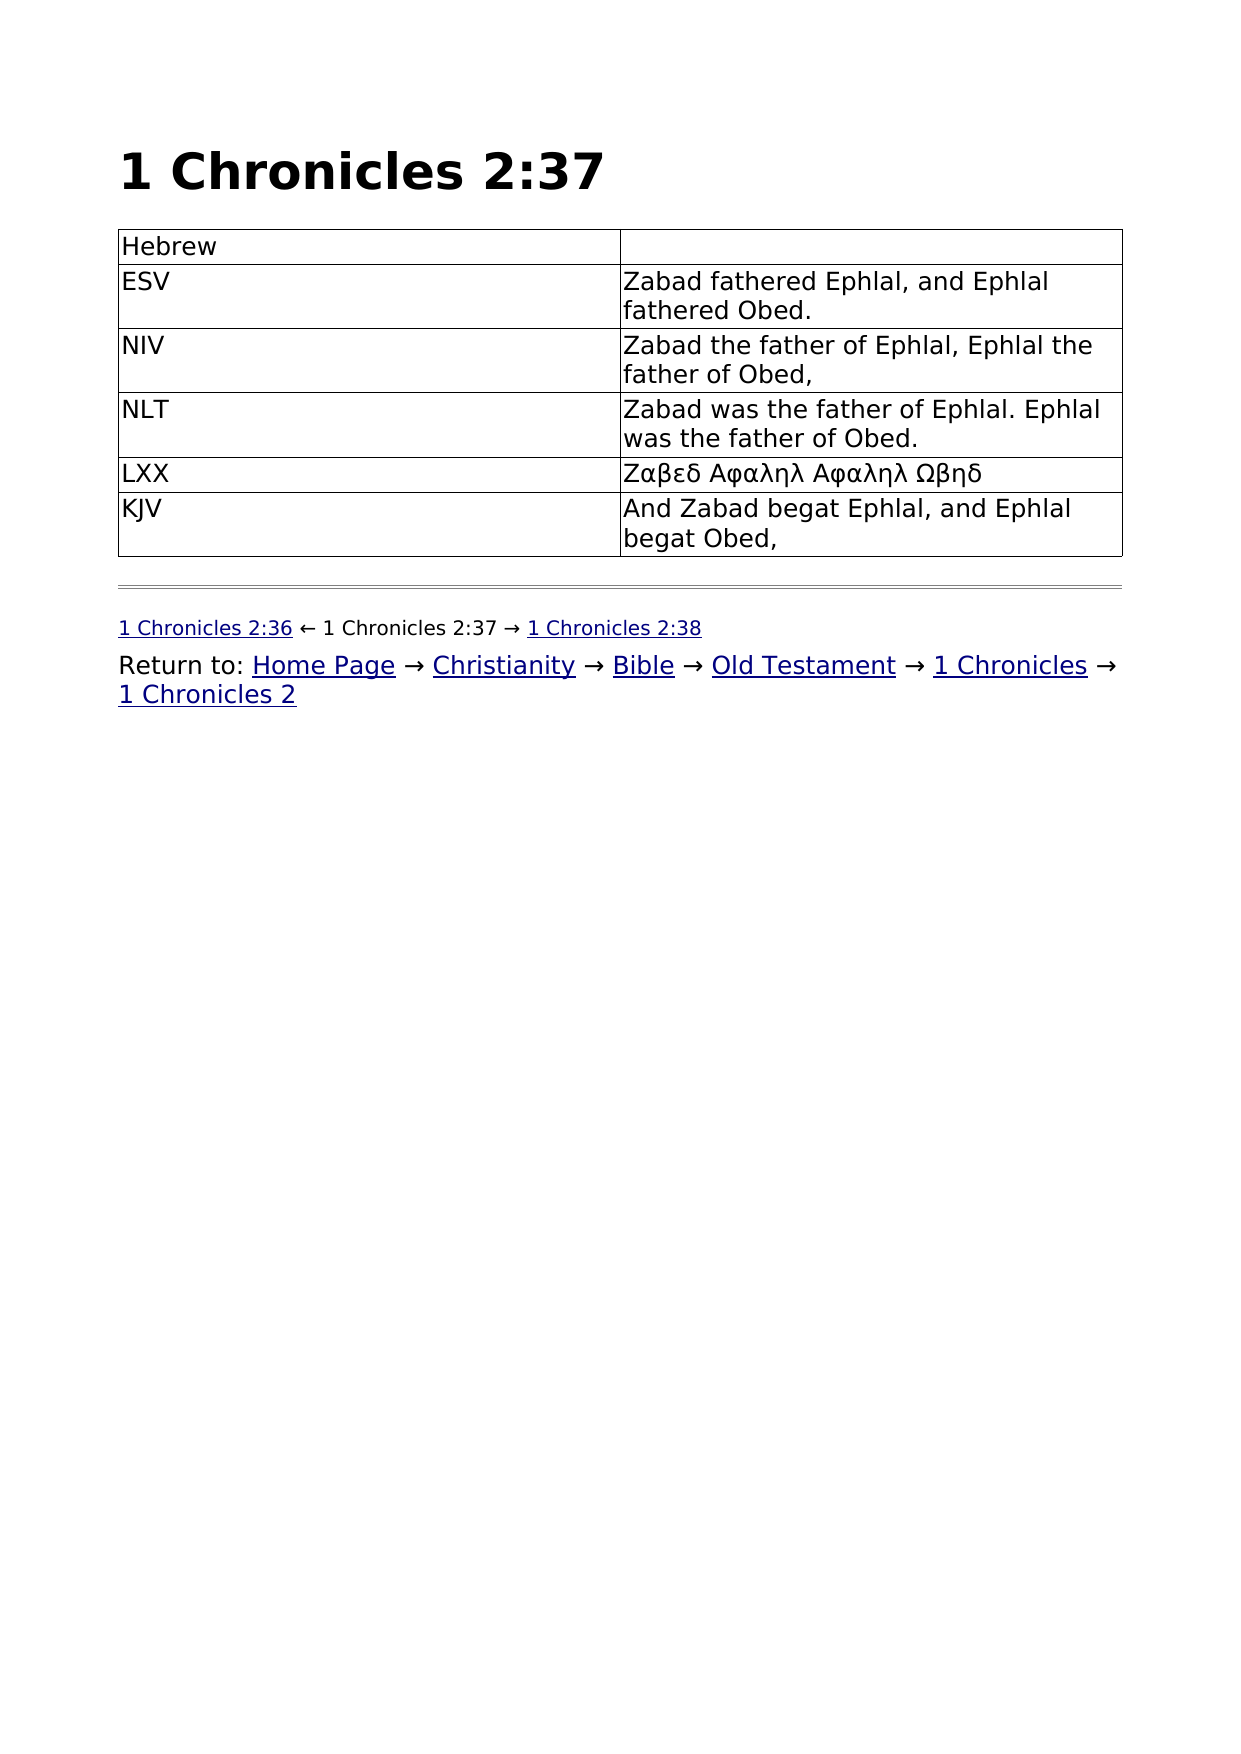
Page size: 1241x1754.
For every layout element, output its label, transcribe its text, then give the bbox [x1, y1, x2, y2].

table_cell NIV [119, 329, 620, 392]
table_cell Zabad was the father of Ephlal. Ephlal was the father of Obed. [621, 393, 1122, 457]
table_header [621, 230, 1122, 264]
table_cell And Zabad begat Ephlal, and Ephlal begat Obed, [621, 493, 1122, 556]
table_cell NLT [119, 393, 620, 457]
table_header Hebrew [119, 230, 620, 264]
table_cell Zabad fathered Ephlal, and Ephlal fathered Obed. [621, 265, 1122, 328]
text Return to: Home Page → Christianity → Bible → Old Testament → 1 Chronicles → 1 Chronicles 2 [118, 651, 1122, 709]
table_cell Ζαβεδ Αφαληλ Αφαληλ Ωβηδ [621, 458, 1122, 492]
text 1 Chronicles 2:36 ← 1 Chronicles 2:37 → 1 Chronicles 2:38 [118, 617, 1122, 651]
table_cell KJV [119, 493, 620, 556]
table_cell LXX [119, 458, 620, 492]
table_cell ESV [119, 265, 620, 328]
subtitle 1 Chronicles 2:37 [118, 143, 1122, 201]
table_cell Zabad the father of Ephlal, Ephlal the father of Obed, [621, 329, 1122, 392]
